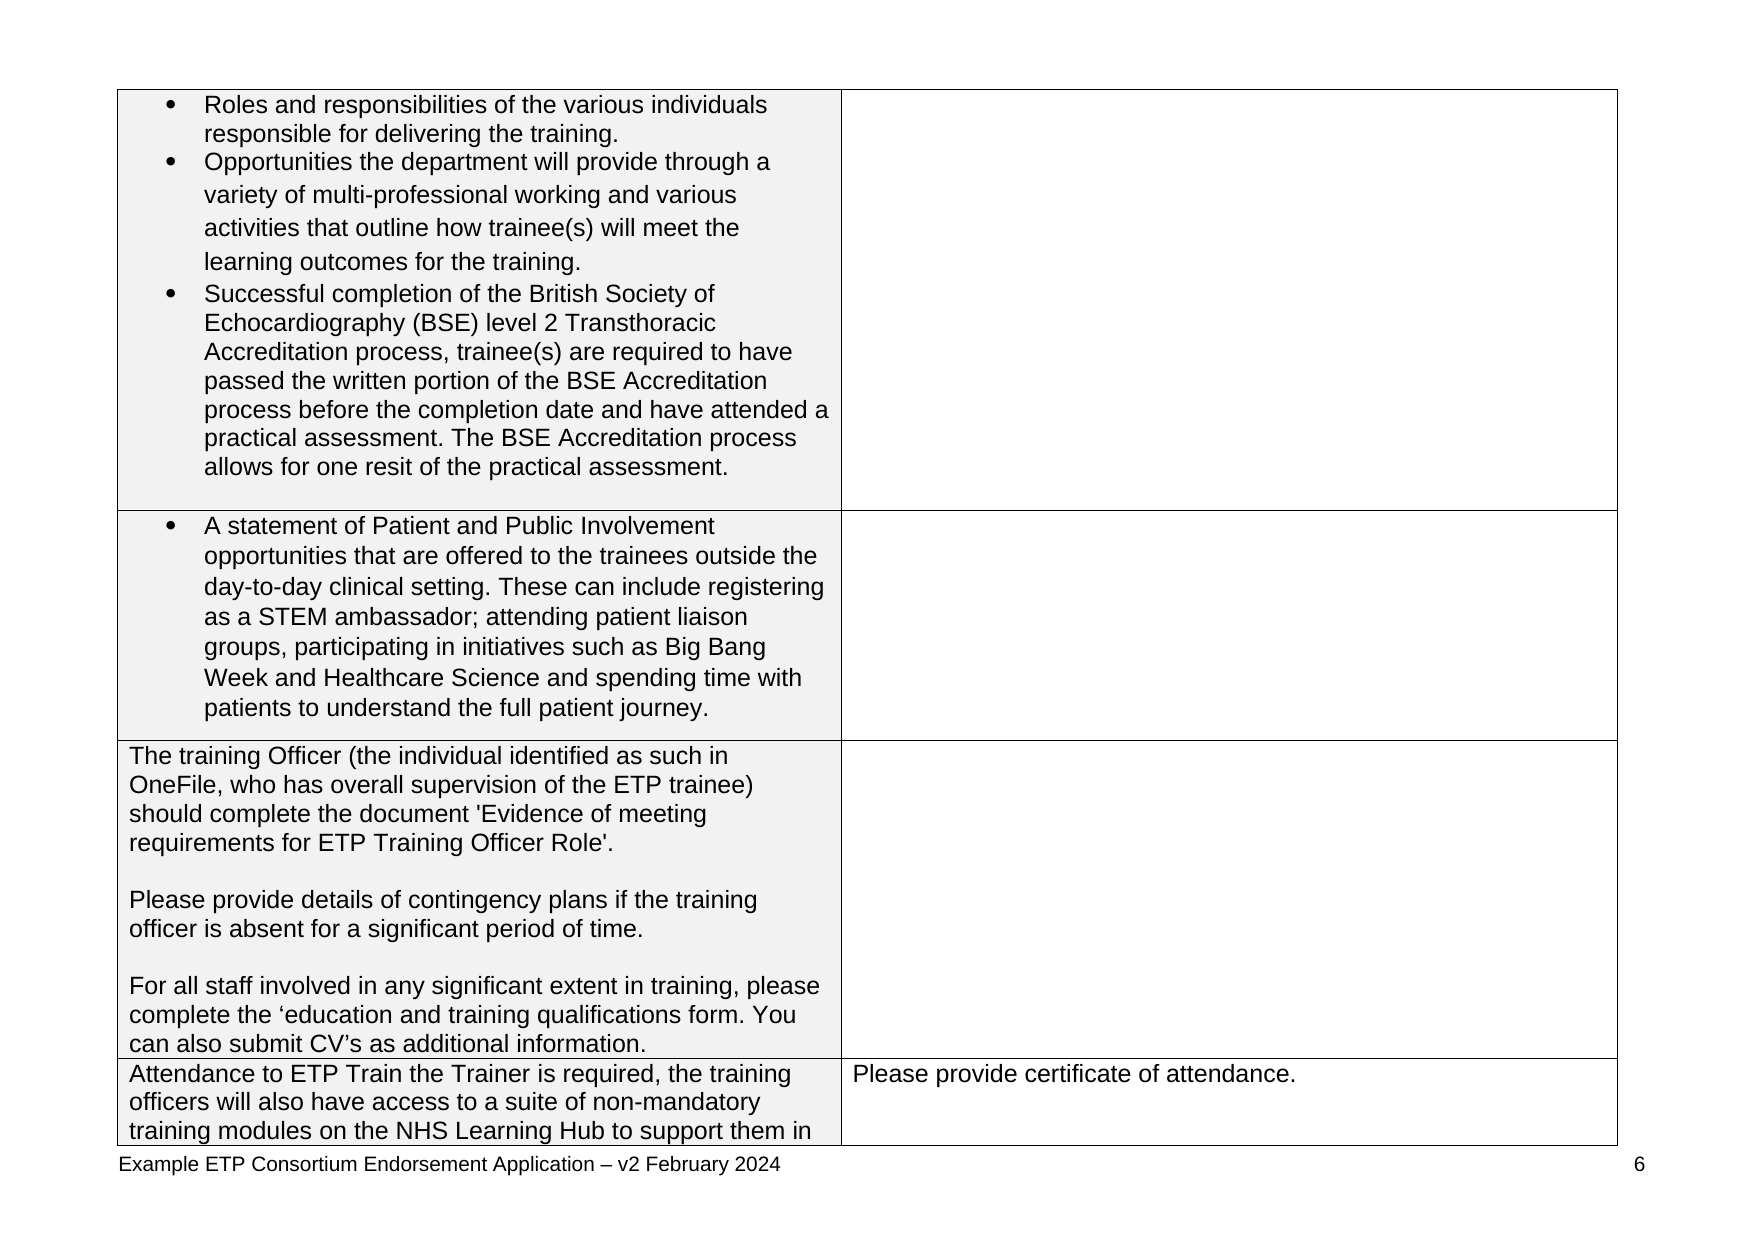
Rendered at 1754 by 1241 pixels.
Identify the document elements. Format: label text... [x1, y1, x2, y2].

table_cell [842, 741, 1617, 1058]
table_cell A statement of Patient and Public Involvement opportunities that are offered to the trainees outside the day-to-day clinical setting. These can include registering as a STEM ambassador; attending patient liaison groups, participating in initiatives such as Big Bang Week and Healthcare Science and spending time with patients to understand the full patient journey. [118, 511, 841, 740]
table_cell [842, 511, 1617, 740]
table_cell Attendance to ETP Train the Trainer is required, the training officers will also have access to a suite of non-mandatory training modules on the NHS Learning Hub to support them in [118, 1059, 841, 1145]
table_cell [842, 90, 1617, 509]
table_cell Please provide certificate of attendance. [842, 1059, 1617, 1145]
table_cell The training Officer (the individual identified as such in OneFile, who has overall supervision of the ETP trainee) should complete the document 'Evidence of meeting requirements for ETP Training Officer Role'. Please provide details of contingency plans if the training officer is absent for a significant period of time. For all staff involved in any significant extent in training, please complete the ‘education and training qualifications form. You can also submit CV’s as additional information. [118, 741, 841, 1058]
table_cell Please provide a training plan showing how the consortium plan to organise and deliver training. The plan should be mapped for the duration of the programme (18 months), information can be found on the NSHCS website here. Key details the training plan should include are: 20% protected time allocated to them for the duration of the training programme. Time for 1:2:1 meetings and feedback to trainees Allow for university component – attendance and assessments. Roles and responsibilities of the various individuals responsible for delivering the training. Opportunities the department will provide through a variety of multi-professional working and various activities that outline how trainee(s) will meet the learning outcomes for the training. Successful completion of the British Society of Echocardiography (BSE) level 2 Transthoracic Accreditation process, trainee(s) are required to have passed the written portion of the BSE Accreditation process before the completion date and have attended a practical assessment. The BSE Accreditation process allows for one resit of the practical assessment. [118, 90, 841, 509]
